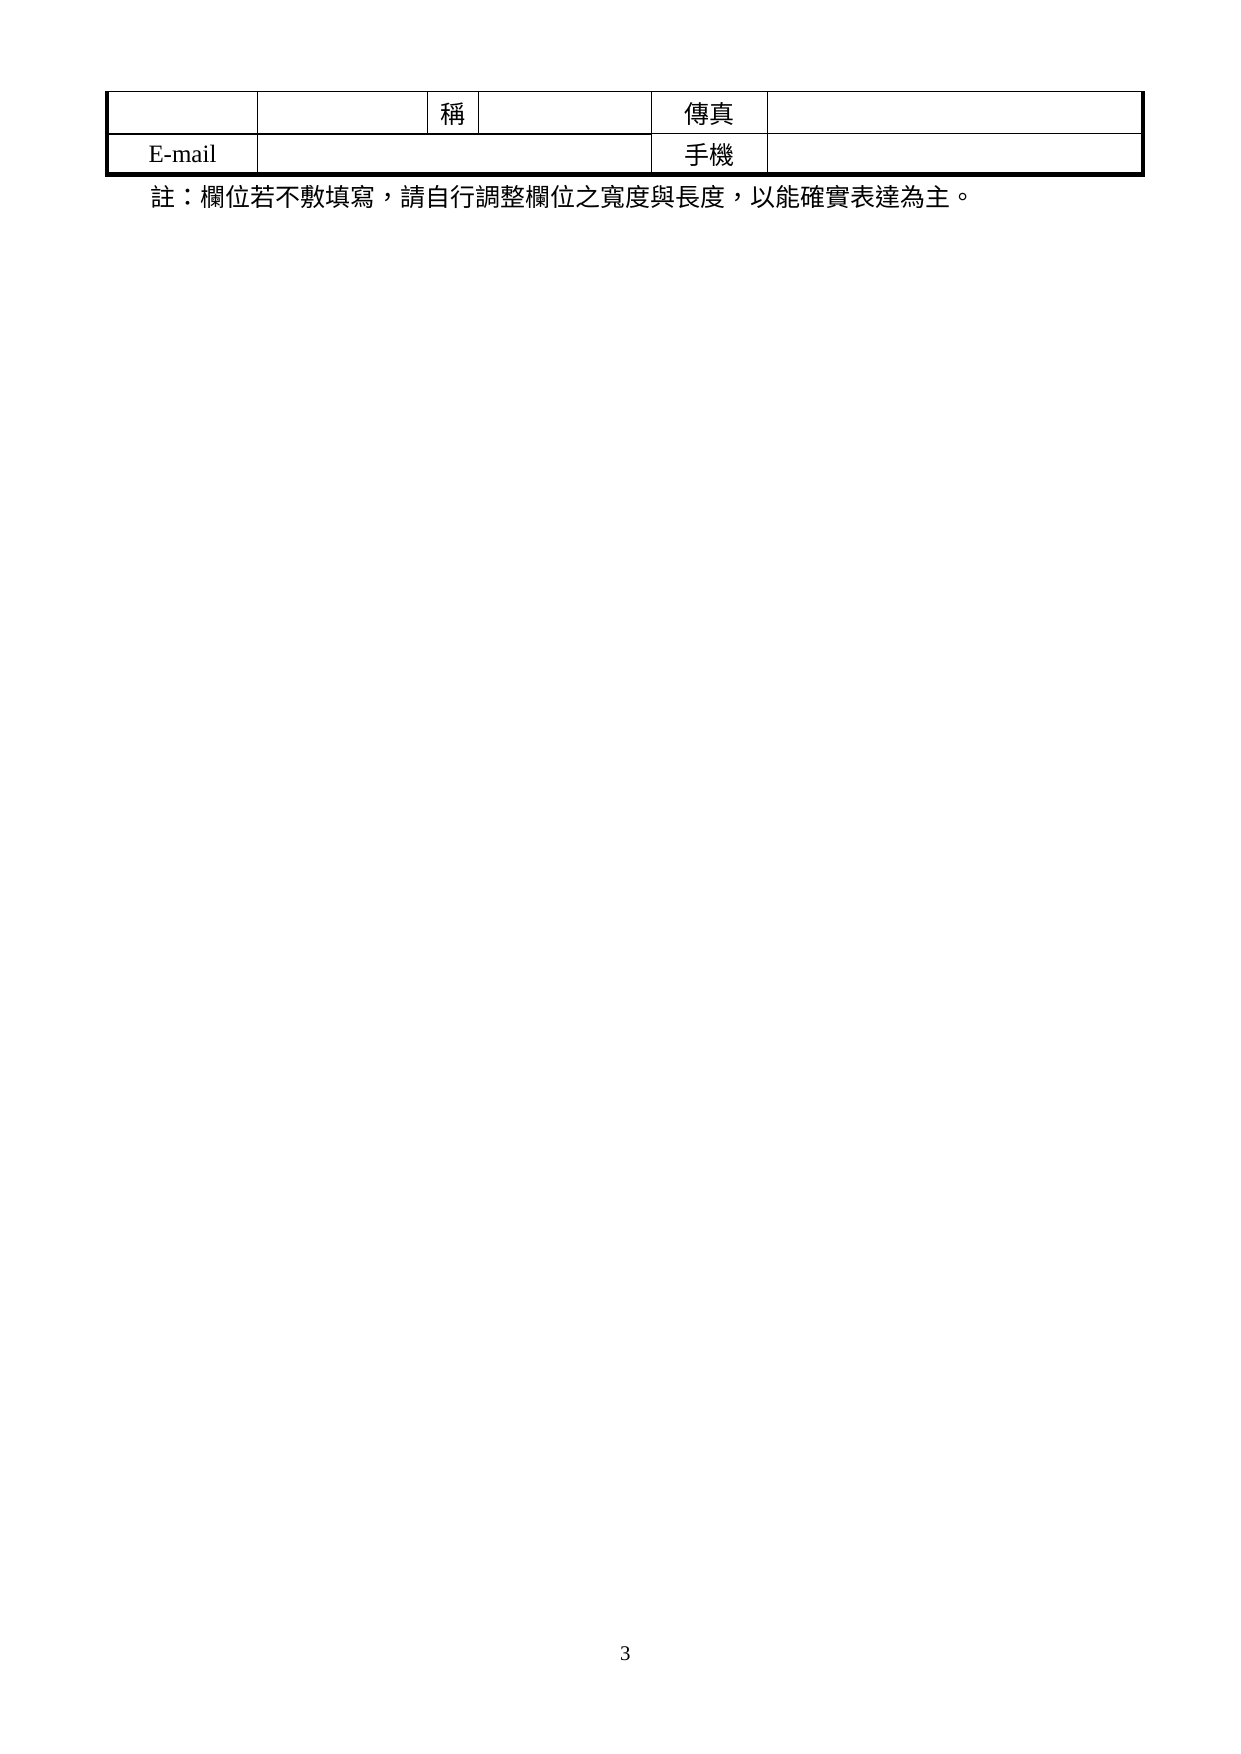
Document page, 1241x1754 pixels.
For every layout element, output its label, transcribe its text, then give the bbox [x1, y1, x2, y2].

table_cell E-mail [109, 135, 257, 172]
table_cell [258, 135, 651, 172]
table_cell [768, 134, 1141, 172]
table_cell 手機 [652, 134, 767, 172]
table_cell [768, 92, 1141, 133]
text 註：欄位若不敷填寫，請自行調整欄位之寬度與長度，以能確實表達為主。 [150, 177, 1125, 214]
table_cell 傳真 [652, 92, 767, 133]
table_cell [109, 92, 257, 133]
table_cell 稱 [428, 92, 478, 133]
table_cell [258, 92, 427, 133]
table_cell [479, 92, 651, 133]
